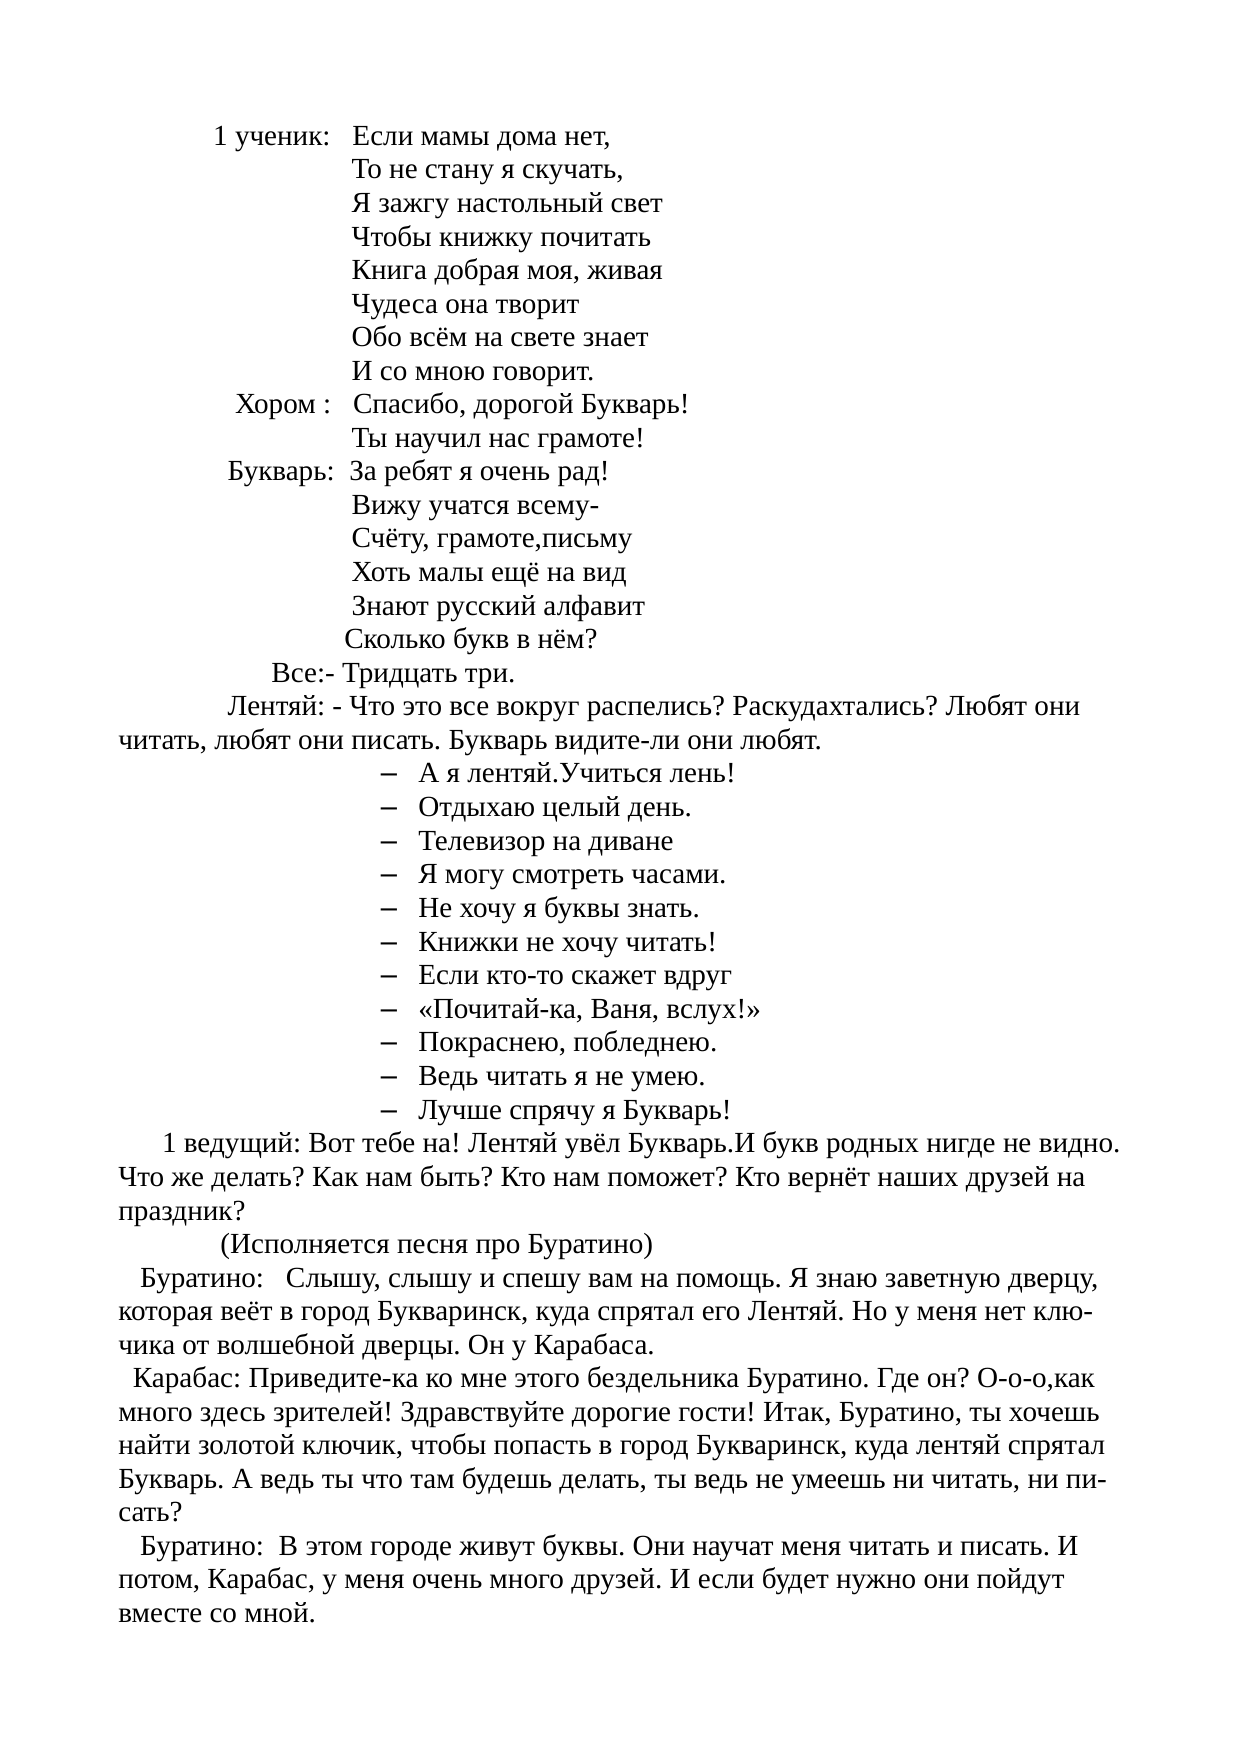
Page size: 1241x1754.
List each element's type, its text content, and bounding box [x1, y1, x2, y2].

text То не стану я скучать, [118, 152, 1122, 185]
text Сколько букв в нём? [118, 621, 1122, 655]
text много здесь зрителей! Здравствуйте дорогие гости! Итак, Буратино, ты хочешь [118, 1394, 1122, 1427]
list Книжки не хочу читать! [381, 924, 1122, 957]
text Все:- Тридцать три. [118, 655, 1122, 688]
text Буратино: Слышу, слышу и спешу вам на помощь. Я знаю заветную дверцу, которая веёт в город Букваринск, куда спрятал его Лентяй. Но у меня нет клю- [118, 1260, 1122, 1327]
text Букварь. А ведь ты что там будешь делать, ты ведь не умеешь ни читать, ни пи- [118, 1461, 1122, 1494]
text 1 ведущий: Вот тебе на! Лентяй увёл Букварь.И букв родных нигде не видно. [118, 1126, 1122, 1159]
text Чудеса она творит [118, 286, 1122, 319]
text Карабас: Приведите-ка ко мне этого бездельника Буратино. Где он? О-о-о,как [118, 1360, 1122, 1394]
text Обо всём на свете знает [118, 319, 1122, 353]
text Буратино: В этом городе живут буквы. Они научат меня читать и писать. И потом, Карабас, у меня очень много друзей. И если будет нужно они пойдут вместе со мной. [118, 1528, 1122, 1629]
text Букварь: За ребят я очень рад! [118, 453, 1122, 487]
text Книга добрая моя, живая [118, 252, 1122, 286]
list Телевизор на диване [381, 823, 1122, 856]
list Если кто-то скажет вдруг [381, 957, 1122, 991]
list Ведь читать я не умею. [381, 1058, 1122, 1092]
text сать? [118, 1494, 1122, 1528]
text Чтобы книжку почитать [118, 219, 1122, 252]
text Что же делать? Как нам быть? Кто нам поможет? Кто вернёт наших друзей на праздник? [118, 1159, 1122, 1226]
text 1 ученик: Если мамы дома нет, [118, 118, 1122, 152]
text Хором : Спасибо, дорогой Букварь! [118, 386, 1122, 420]
list Я могу смотреть часами. [381, 856, 1122, 890]
text Знают русский алфавит [118, 588, 1122, 621]
list А я лентяй.Учиться лень! [381, 755, 1122, 789]
list «Почитай-ка, Ваня, вслух!» [381, 991, 1122, 1024]
text Хоть малы ещё на вид [118, 554, 1122, 588]
list Лучше спрячу я Букварь! [381, 1092, 1122, 1126]
text Счёту, грамоте,письму [118, 521, 1122, 554]
text Вижу учатся всему- [118, 487, 1122, 521]
text Ты научил нас грамоте! [118, 420, 1122, 453]
text Лентяй: - Что это все вокруг распелись? Раскудахтались? Любят они читать, любят они писать. Букварь видите-ли они любят. [118, 688, 1122, 755]
text И со мною говорит. [118, 353, 1122, 386]
text Я зажгу настольный свет [118, 185, 1122, 219]
list Не хочу я буквы знать. [381, 890, 1122, 924]
text чика от волшебной дверцы. Он у Карабаса. [118, 1327, 1122, 1360]
text (Исполняется песня про Буратино) [118, 1226, 1122, 1260]
list Покраснею, побледнею. [381, 1024, 1122, 1058]
list Отдыхаю целый день. [381, 789, 1122, 823]
text найти золотой ключик, чтобы попасть в город Букваринск, куда лентяй спрятал [118, 1427, 1122, 1461]
